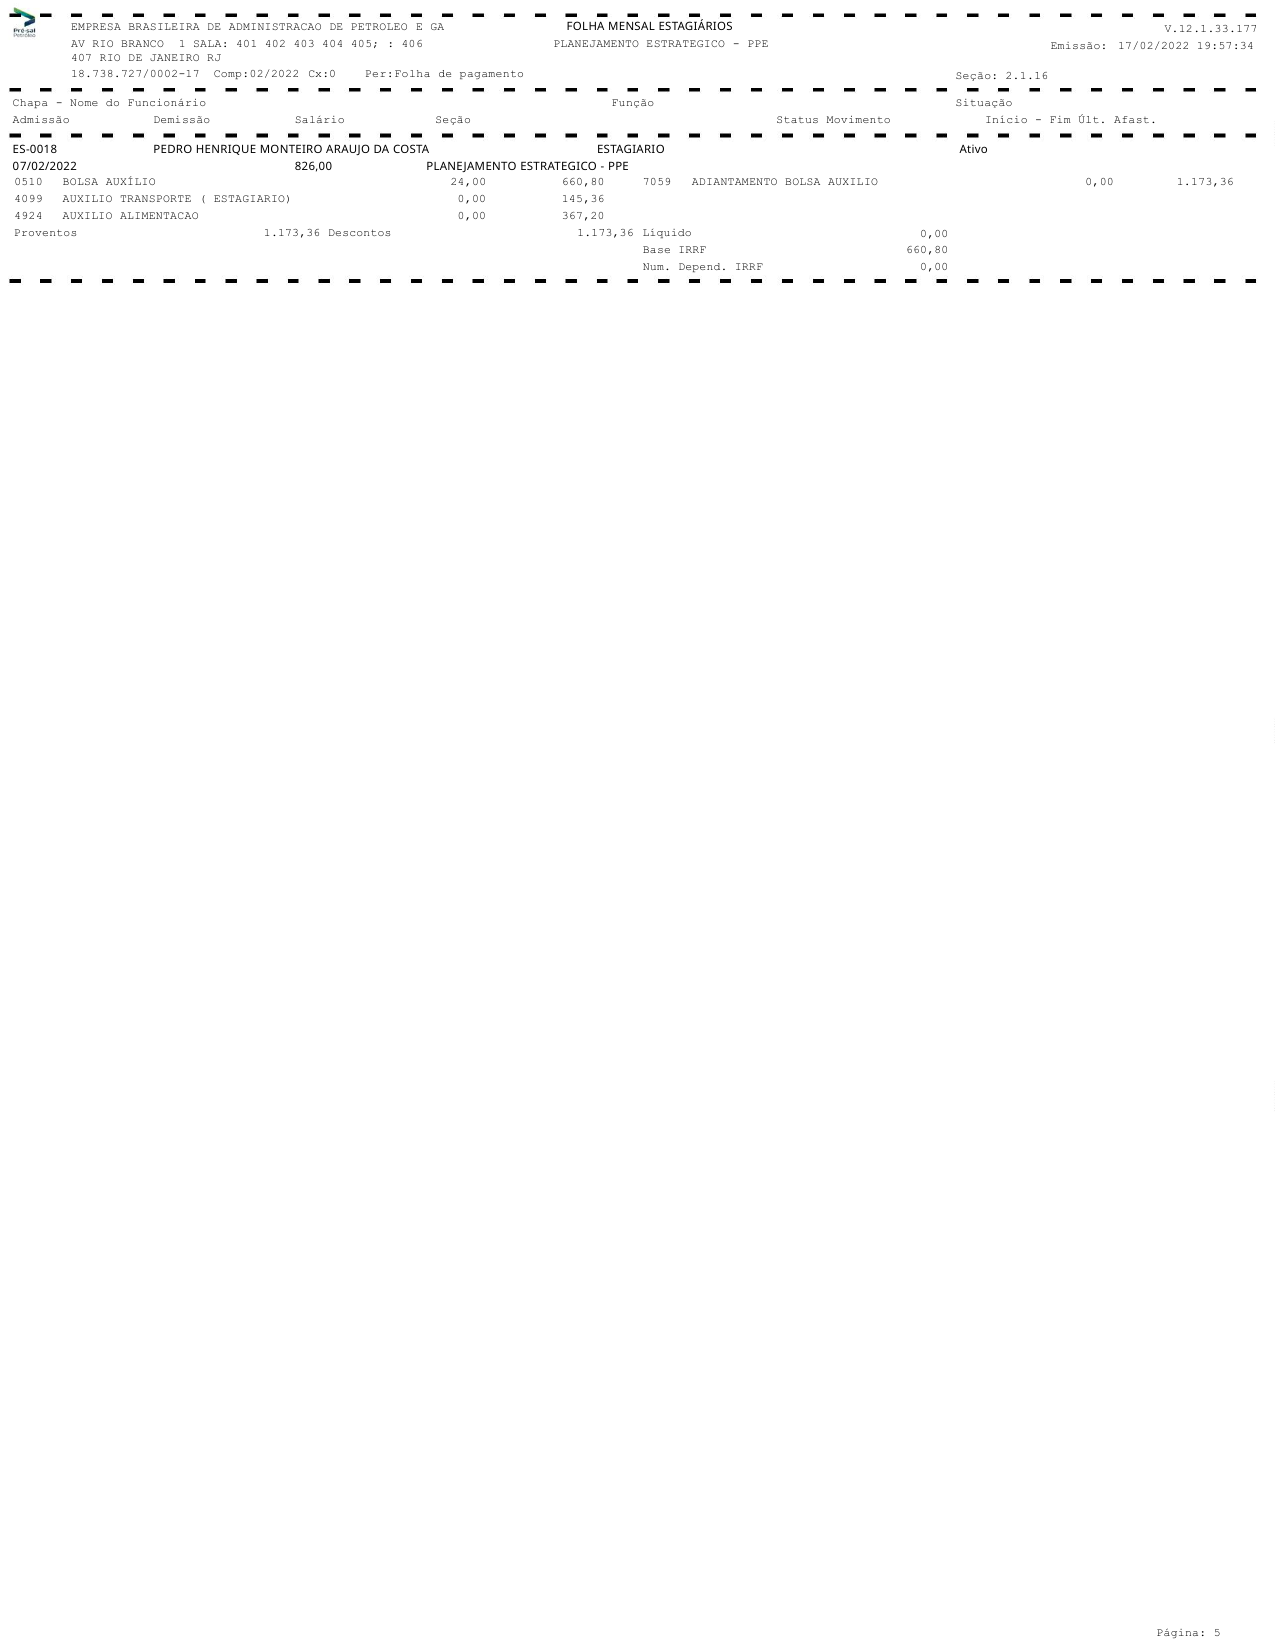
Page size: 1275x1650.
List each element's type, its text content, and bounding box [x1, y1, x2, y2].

text ADIANTAMENTO BOLSA AUXILIO [692, 175, 903, 188]
text FOLHA MENSAL ESTAGIÁRIOS [566, 20, 764, 33]
text 0,00 [457, 208, 503, 222]
text AUXILIO TRANSPORTE ( ESTAGIARIO) [62, 192, 317, 205]
text EMPRESA BRASILEIRA DE ADMINISTRACAO DE PETROLEO E GA [71, 20, 469, 33]
text ES-0018 [12, 143, 80, 157]
text Salário [294, 113, 362, 126]
text 0 [12, 160, 20, 173]
text 0,00 [1085, 175, 1131, 188]
text Num. Depend. IRRF [643, 259, 782, 273]
text Status Movimento [776, 113, 908, 126]
text 1.173,36 [1177, 175, 1251, 188]
text Situação [955, 96, 1066, 109]
text 0,00 [457, 192, 503, 205]
text 099 [21, 192, 60, 205]
text 4 [71, 50, 78, 64]
picture [0, 0, 1275, 1650]
text 660,80 [906, 243, 966, 257]
text 07 RIO DE JANEIRO RJ [78, 50, 243, 64]
text 0,00 [920, 227, 966, 240]
text PLANEJAMENTO ESTRATEGICO - PPE [553, 37, 794, 50]
text Seção [435, 112, 548, 126]
text 7/02/2022 [20, 160, 102, 173]
text 145,36 [562, 192, 622, 205]
text 510 [21, 175, 60, 188]
text 7059 [643, 175, 688, 188]
text 1 [71, 67, 78, 81]
text Chapa - Nome do Funcionário [12, 96, 232, 109]
text Base IRRF [643, 243, 724, 256]
text Início - Fim Últ. Afast. [985, 113, 1182, 126]
text AV RIO BRANCO 1 SALA: 401 402 403 404 405; : 406 [71, 37, 469, 50]
text Proventos [14, 226, 95, 239]
text Ativo [959, 143, 1012, 157]
text Per:Folha de pagamento [364, 67, 548, 81]
text 924 [21, 208, 60, 222]
text Seção: 2.1.16 [955, 68, 1066, 82]
text ESTAGIARIO [597, 143, 686, 157]
text 4 [14, 192, 21, 205]
text 24,00 [450, 175, 503, 188]
text 8.738.727/0002-17 Comp:02/2022 Cx:0 [78, 67, 361, 81]
text 660,80 [562, 175, 622, 188]
text 0,00 [920, 260, 966, 273]
text AUXILIO ALIMENTACAO [62, 208, 317, 222]
text 1.173,36 Líquido [577, 226, 710, 239]
text 4 [14, 208, 21, 222]
text Emissão: [1050, 38, 1118, 52]
text 826,00 PLANEJAMENTO ESTRATEGICO - PPE [294, 160, 676, 173]
text 17/02/2022 19:57:34 [1118, 38, 1275, 52]
text BOLSA AUXÍLIO [62, 175, 173, 188]
text Página: 5 [1156, 1626, 1237, 1639]
text Demissão [153, 113, 228, 126]
text Função [611, 96, 672, 109]
text 367,20 [562, 208, 622, 222]
text 0 [14, 175, 21, 188]
text V.12.1.33.177 [1164, 22, 1275, 35]
text 1.173,36 Descontos [264, 226, 412, 239]
text Admissão [12, 113, 87, 126]
text PEDRO HENRIQUE MONTEIRO ARAUJO DA COSTA [153, 143, 458, 157]
